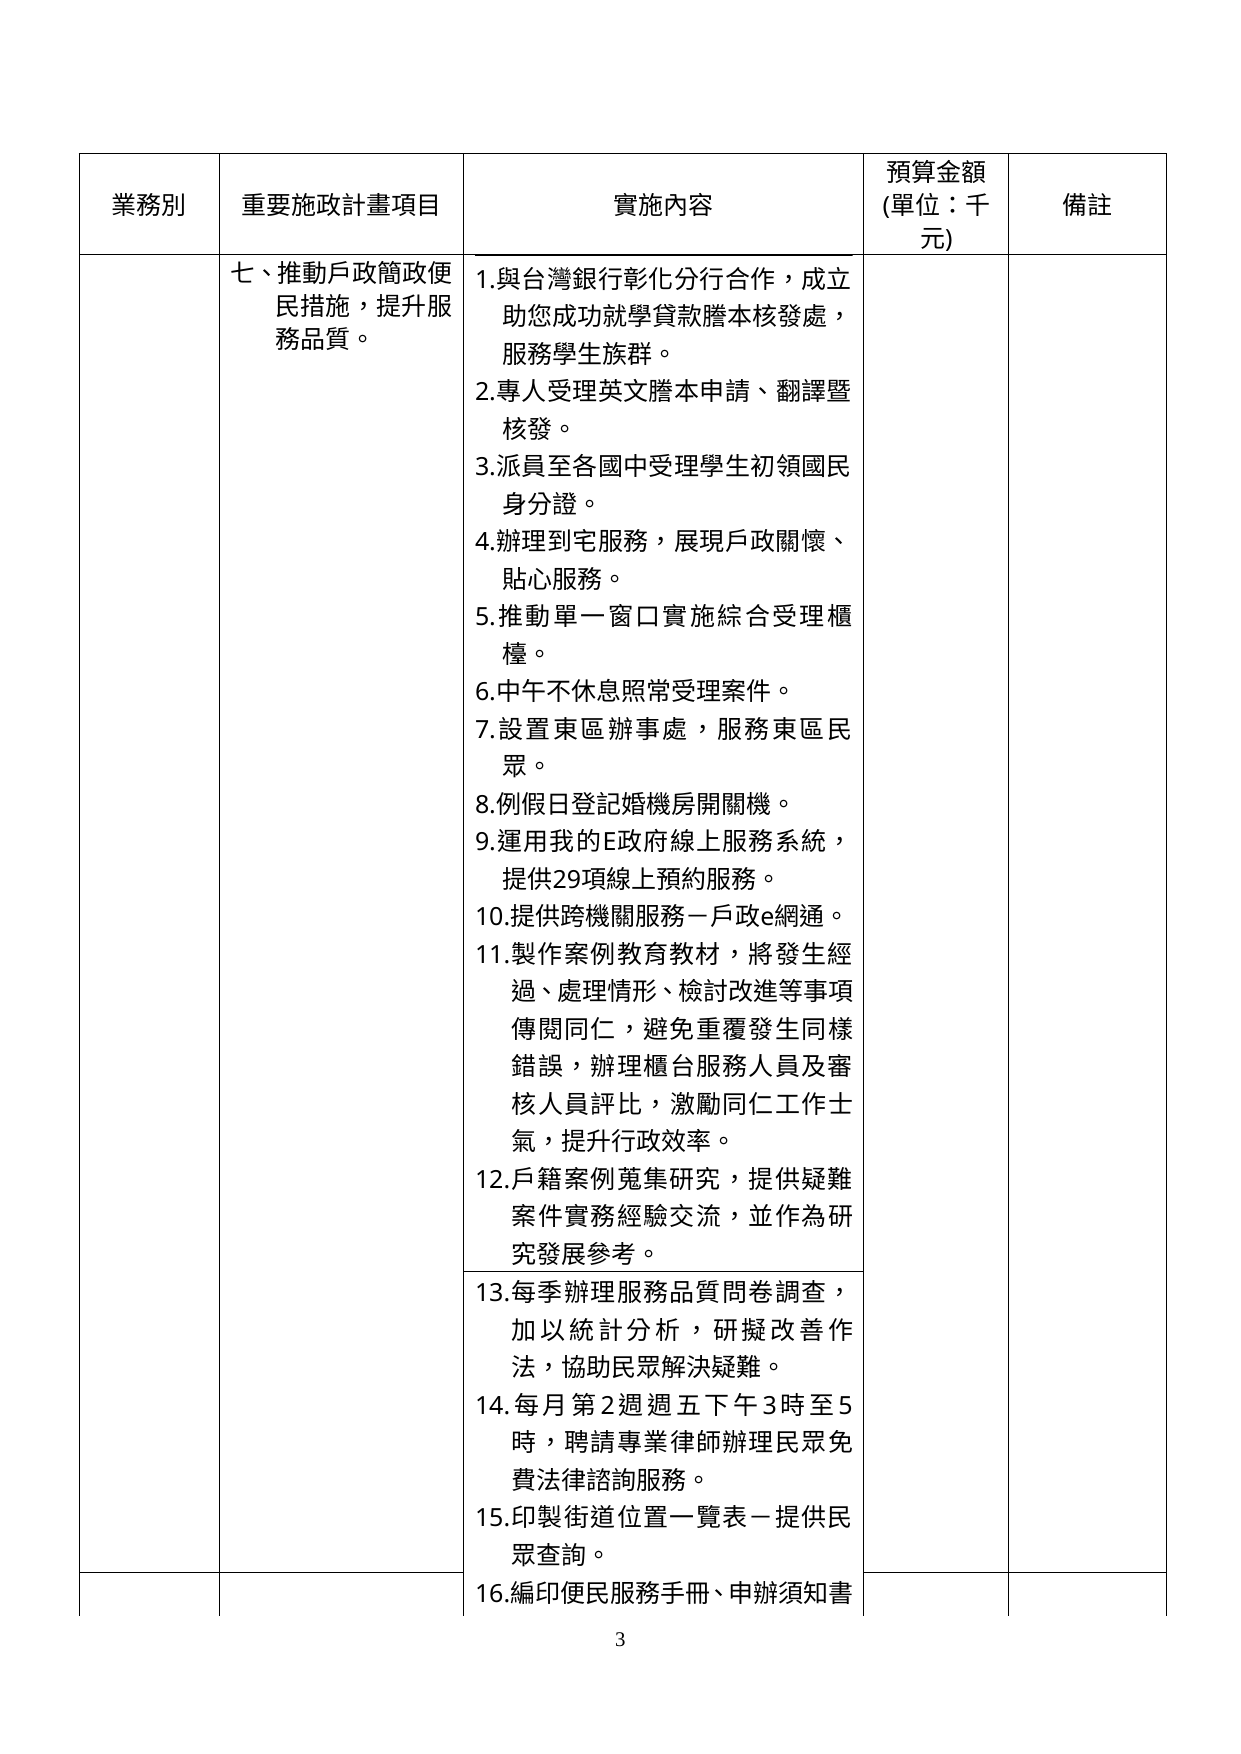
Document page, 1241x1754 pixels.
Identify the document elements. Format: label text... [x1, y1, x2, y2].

table_cell [220, 1573, 463, 1616]
table_header 實施內容 [464, 154, 863, 254]
table_header 預算金額 (單位：千元) [864, 154, 1008, 254]
table_cell [80, 255, 219, 1572]
table_cell [1009, 1573, 1166, 1616]
table_cell [864, 1573, 1008, 1616]
table_cell 1.與台灣銀行彰化分行合作，成立助您成功就學貸款謄本核發處，服務學生族群。 2.專人受理英文謄本申請、翻譯暨核發。 3.派員至各國中受理學生初領國民身分證。 4.辦理到宅服務，展現戶政關懷、貼心服務。 5.推動單一窗口實施綜合受理櫃檯。 6.中午不休息照常受理案件。 7.設置東區辦事處，服務東區民眾。 8.例假日登記婚機房開關機。 9.運用我的E政府線上服務系統，提供29項線上預約服務。 10.提供跨機關服務－戶政e網通。 11.製作案例教育教材，將發生經過、處理情形、檢討改進等事項傳閱同仁，避免重覆發生同樣錯誤，辦理櫃台服務人員及審核人員評比，激勵同仁工作士氣，提升行政效率。 12.戶籍案例蒐集研究，提供疑難案件實務經驗交流，並作為研究發展參考。 [464, 255, 863, 1271]
table_cell [1009, 255, 1166, 1572]
table_cell [80, 1573, 219, 1616]
table_cell 七、推動戶政簡政便民措施，提升服務品質。 [220, 255, 463, 1572]
table_header 業務別 [80, 154, 219, 254]
table_cell [864, 255, 1008, 1572]
table_cell 16.編印便民服務手冊、申辦須知書 [464, 1572, 863, 1616]
table_header 備註 [1009, 154, 1166, 254]
table_cell 13.每季辦理服務品質問卷調查，加以統計分析，研擬改善作法，協助民眾解決疑難。 14.每月第2週週五下午3時至5時，聘請專業律師辦理民眾免費法律諮詢服務。 15.印製街道位置一覽表－提供民眾查詢。 [464, 1272, 863, 1572]
table_header 重要施政計畫項目 [220, 154, 463, 254]
